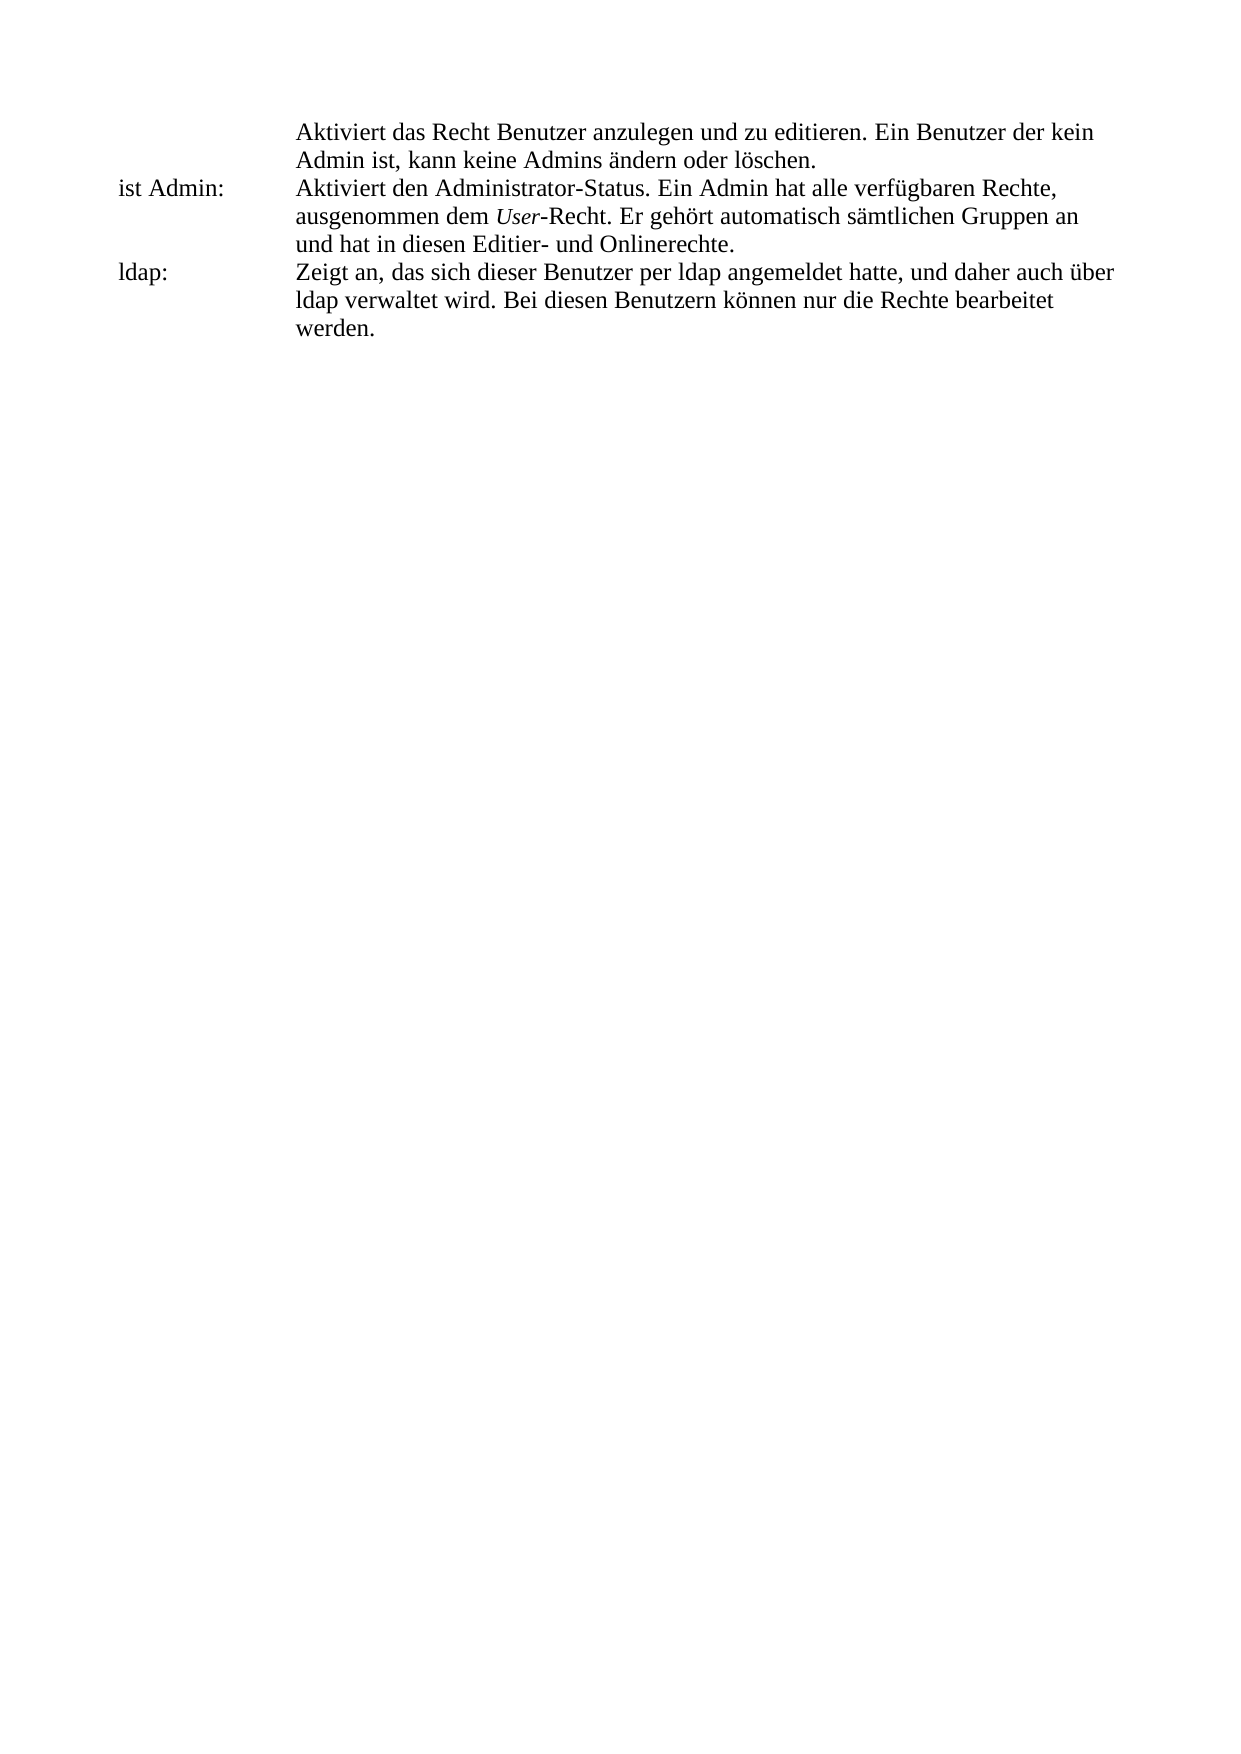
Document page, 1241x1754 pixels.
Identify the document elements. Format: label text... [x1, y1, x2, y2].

text ldap: Zeigt an, das sich dieser Benutzer per ldap angemeldet hatte, und daher auch über ldap verwaltet wird. Bei diesen Benutzern können nur die Rechte bearbeitet werden. [118, 258, 1122, 342]
text ist Admin: Aktiviert den Administrator-Status. Ein Admin hat alle verfügbaren Rechte, ausgenommen dem User-Recht. Er gehört automatisch sämtlichen Gruppen an und hat in diesen Editier- und Onlinerechte. [118, 174, 1122, 258]
text Aktiviert das Recht Benutzer anzulegen und zu editieren. Ein Benutzer der kein Admin ist, kann keine Admins ändern oder löschen. [118, 118, 1122, 174]
